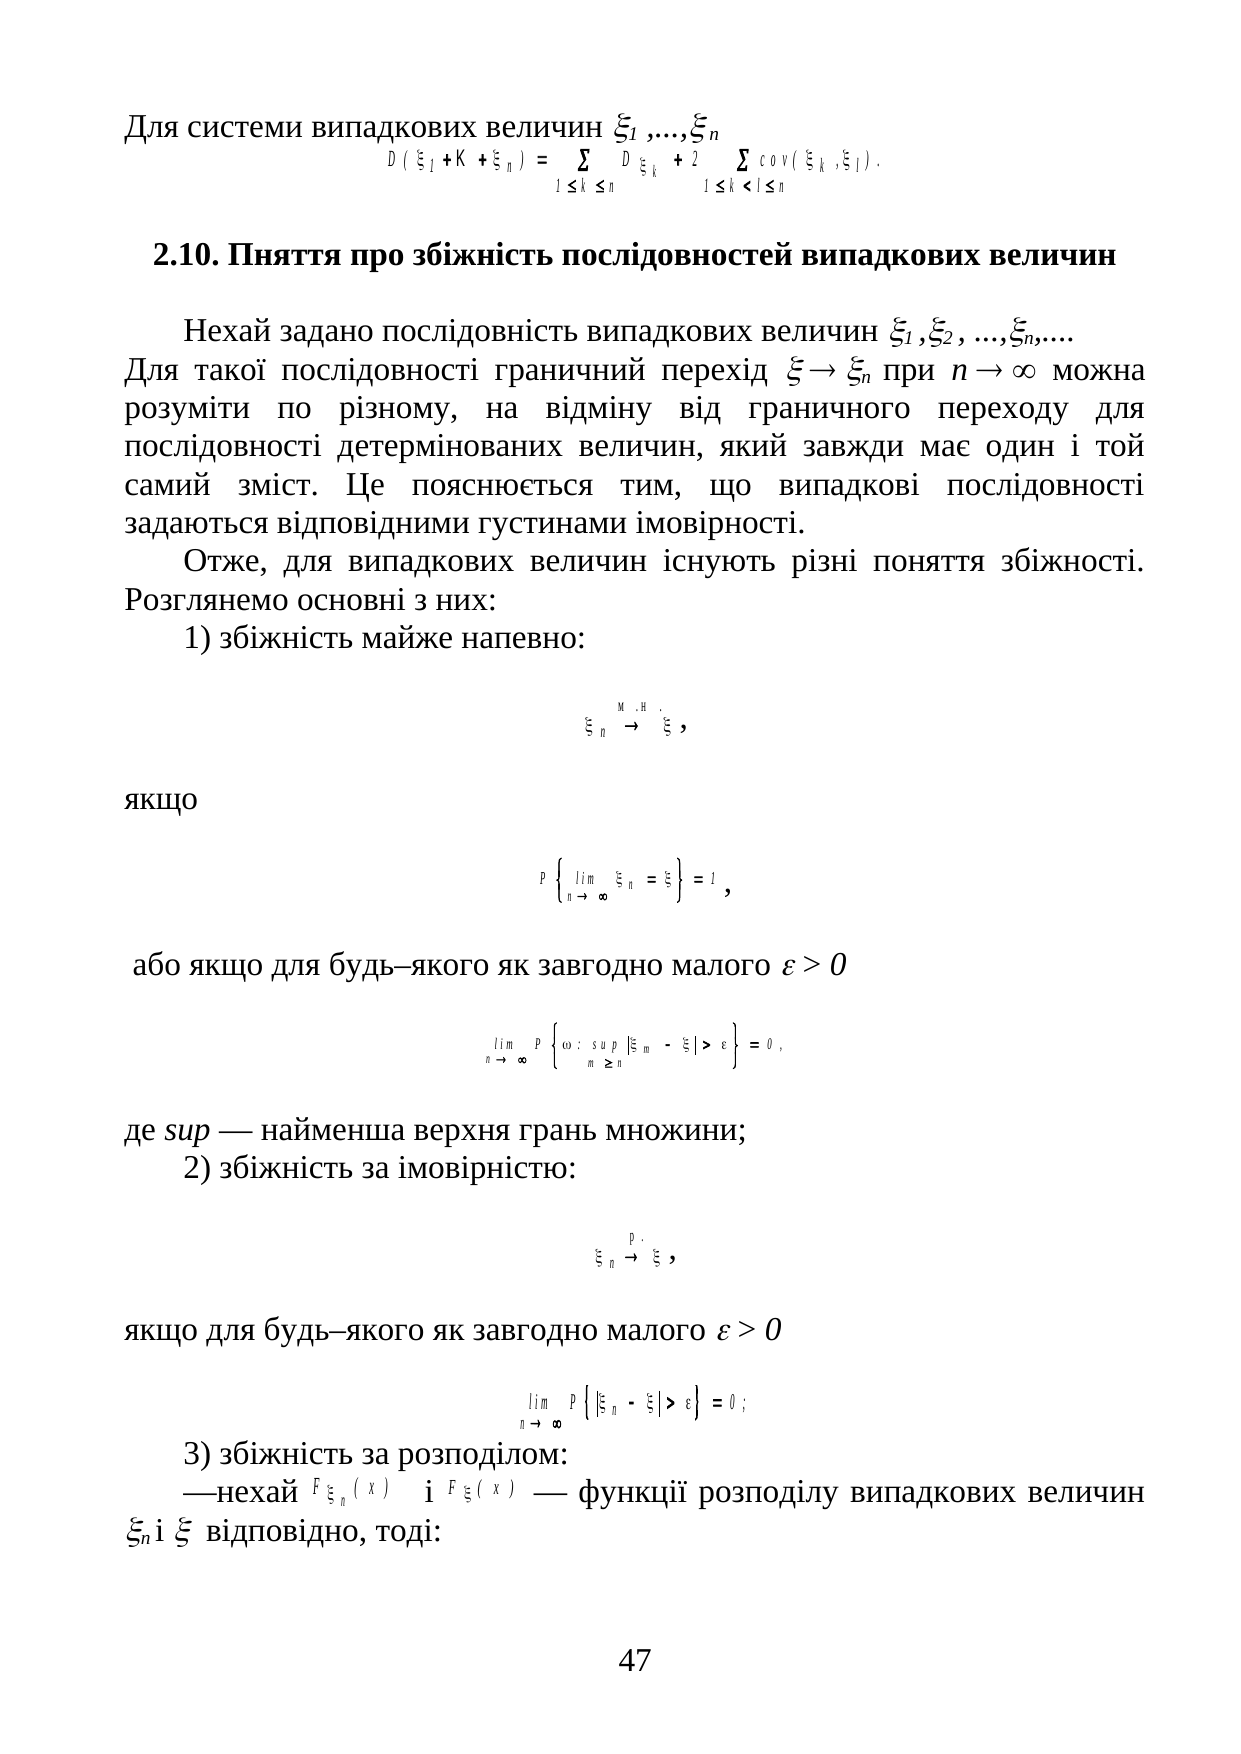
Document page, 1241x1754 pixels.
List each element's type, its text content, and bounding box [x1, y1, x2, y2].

text Нехай задано послiдовнiсть випадкових величин 1 ,2 , ...,n,.... [124, 311, 1146, 349]
text де sup — найменша верхня грань множини; [124, 1109, 1146, 1148]
text якщо [124, 778, 1146, 817]
text —нехай i — функцiї розподiлу випадкових величин n i  вiдповiдно, тодi: [124, 1472, 1146, 1548]
text 3) збiжнiсть за розподiлом: [124, 1433, 1146, 1472]
text Для системи випадкових величин 1 ,..., n [124, 106, 1146, 145]
text 2) збiжнiсть за iмовiрністю: [124, 1148, 1146, 1186]
text , [124, 1224, 1146, 1271]
text Для такої послiдовностi граничний перехiд   n при n   можна розумiти по рiзному, на вiдмiну вiд граничного переходу для послiдовностi детермiнованих величин, який завжди має один i той самий змiст. Це пояснюється тим, що випадковi послiдовностi задаються вiдповiдними густинами iмовiрностi. [124, 349, 1146, 541]
text Отже, для випадкових величин iснують рiзнi поняття збiжностi. Розглянемо основнi з них: [124, 541, 1146, 617]
text , [124, 855, 1146, 906]
text , [124, 694, 1146, 740]
text 1) збiжнiсть майже напевно: [124, 617, 1146, 656]
text якщо для будь–якого як завгодно малого  > 0 [124, 1309, 1146, 1347]
text або якщо для будь–якого як завгодно малого  > 0 [124, 944, 1146, 982]
text 2.10. Пняття про збiжнiсть послідовностей випадкових величин [124, 234, 1146, 272]
